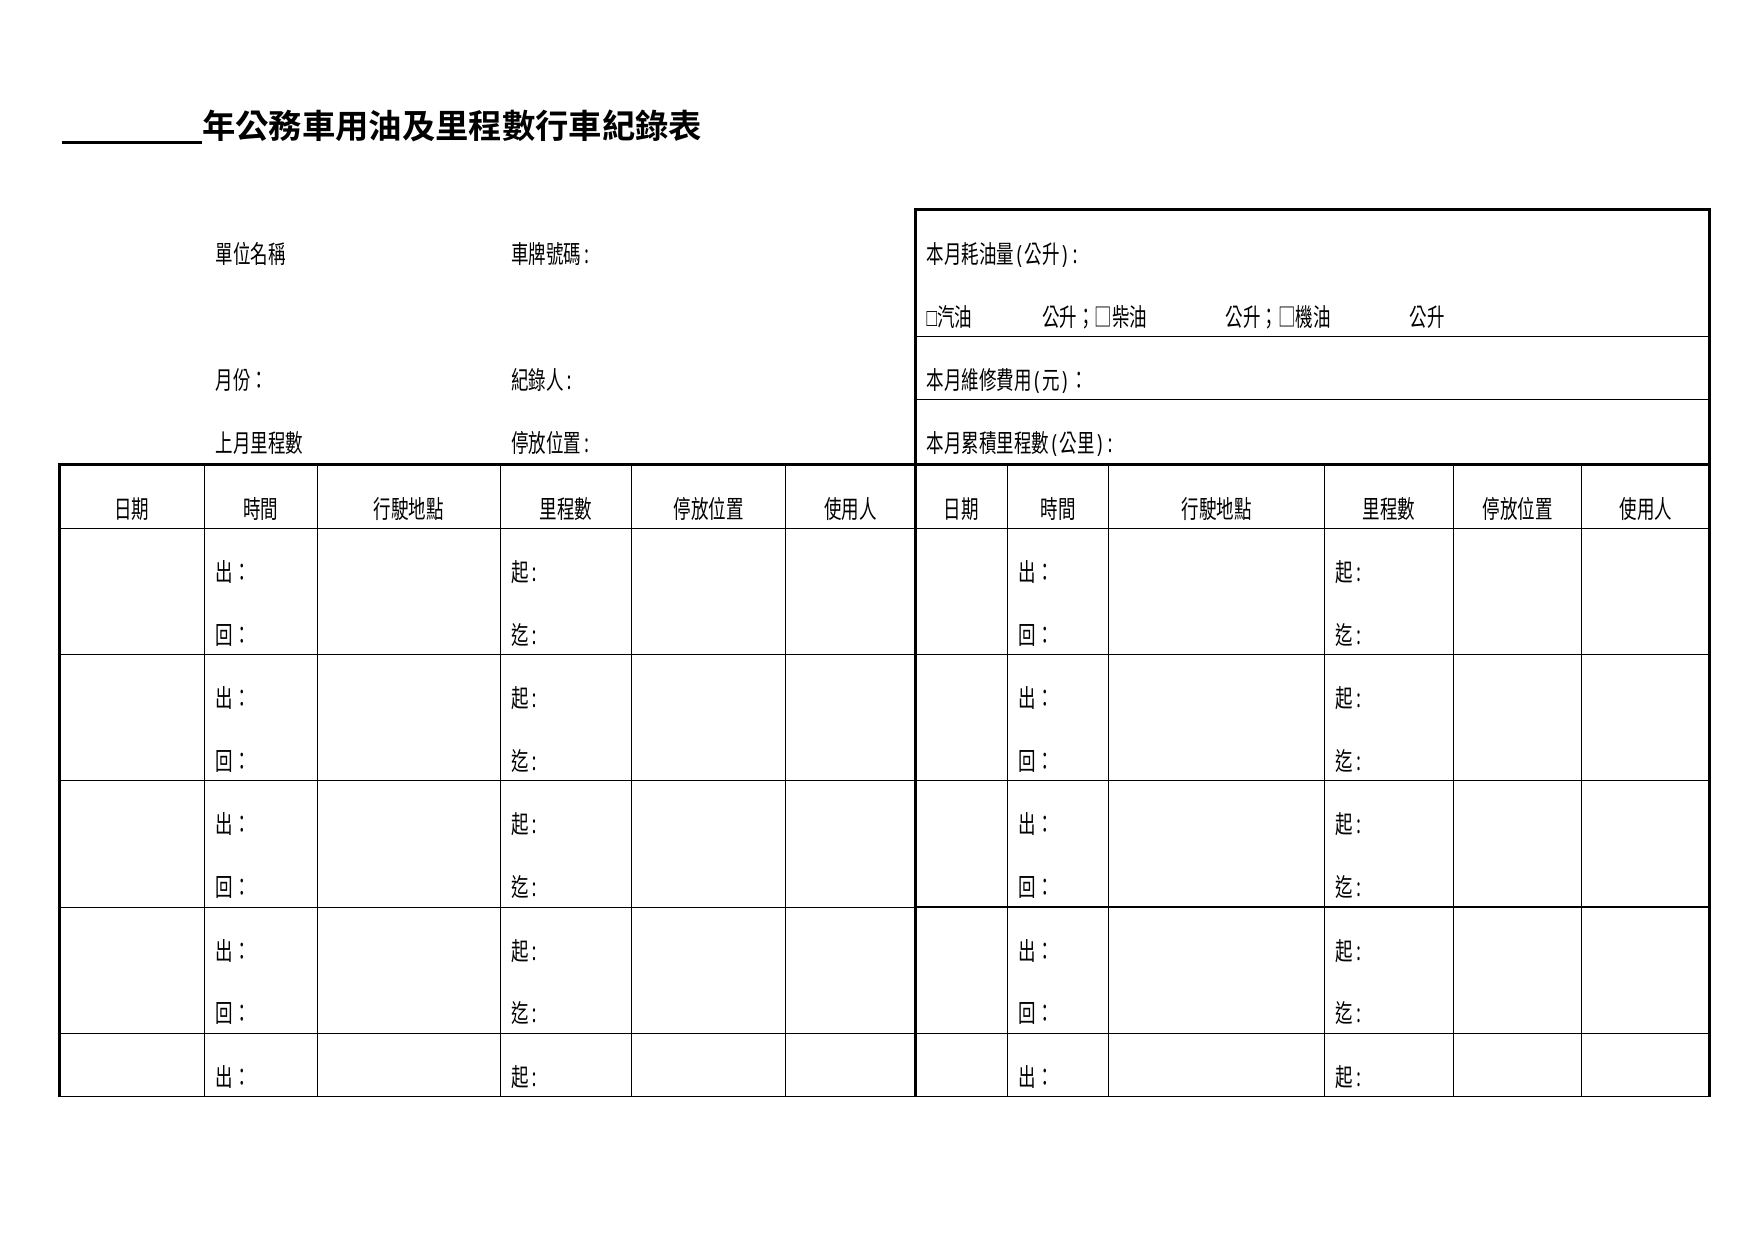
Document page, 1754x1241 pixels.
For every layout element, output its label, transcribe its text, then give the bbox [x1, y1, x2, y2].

table_cell 里程數 [1325, 466, 1453, 528]
table_cell [318, 1034, 500, 1096]
table_cell 起: [501, 1034, 631, 1096]
table_cell [786, 1034, 914, 1096]
table_cell [1109, 529, 1324, 654]
table_cell 起: 迄: [1325, 529, 1453, 654]
table_header 車牌號碼: [500, 208, 785, 336]
table_cell [318, 655, 500, 780]
table_cell [61, 908, 204, 1032]
table_cell 起: 迄: [501, 655, 631, 780]
table_header 單位名稱 [204, 208, 500, 336]
table_cell [1109, 781, 1324, 906]
table_cell 出： 回： [1008, 781, 1108, 906]
table_cell 行駛地點 [318, 466, 500, 528]
table_cell 出： 回： [1008, 908, 1108, 1032]
table_cell [1582, 908, 1708, 1032]
table_cell [632, 908, 785, 1032]
table_cell 起: 迄: [1325, 655, 1453, 780]
table_cell 起: 迄: [1325, 781, 1453, 906]
table_cell [61, 529, 204, 654]
table_cell 月份： [204, 336, 500, 399]
table_cell [1454, 529, 1581, 654]
table_cell [59, 336, 204, 399]
table_cell [917, 781, 1007, 906]
table_cell 起: 迄: [501, 908, 631, 1032]
table_cell [1454, 1034, 1581, 1096]
table_cell [1582, 781, 1708, 906]
table_cell 出： 回： [205, 781, 317, 906]
table_cell [1109, 655, 1324, 780]
table_cell 上月里程數 [204, 399, 500, 463]
table_cell 日期 [917, 466, 1007, 528]
table_cell [1109, 908, 1324, 1032]
table_cell 起: 迄: [1325, 908, 1453, 1032]
table_cell 停放位置 [1454, 466, 1581, 528]
table_cell [1582, 529, 1708, 654]
table_cell 停放位置: [500, 399, 788, 463]
table_cell [1582, 1034, 1708, 1096]
table_cell 起: 迄: [501, 529, 631, 654]
table_cell [61, 781, 204, 906]
table_cell [786, 529, 914, 654]
table_cell [318, 908, 500, 1032]
table_cell [786, 781, 914, 906]
table_cell [61, 655, 204, 780]
table_cell 紀錄人: [500, 336, 785, 399]
table_cell [786, 908, 914, 1032]
table_header 本月耗油量(公升): □汽油 公升；□柴油 公升；□機油 公升 [917, 211, 1708, 336]
table_header 年公務車用油及里程數行車紀錄表 [59, 83, 1709, 208]
table_cell 出： 回： [1008, 655, 1108, 780]
table_cell [1454, 655, 1581, 780]
table_cell 出： 回： [205, 655, 317, 780]
table_cell [917, 908, 1007, 1032]
table_cell [632, 781, 785, 906]
table_cell 停放位置 [632, 466, 785, 528]
table_cell 里程數 [501, 466, 631, 528]
table_cell 出： [205, 1034, 317, 1096]
table_cell [61, 1034, 204, 1096]
table_cell 出： 回： [1008, 529, 1108, 654]
table_cell 出： 回： [205, 529, 317, 654]
table_cell [1109, 1034, 1324, 1096]
table_cell [917, 1034, 1007, 1096]
table_cell 出： 回： [205, 908, 317, 1032]
table_cell 本月維修費用(元)： [917, 337, 1708, 399]
table_cell 起: [1325, 1034, 1453, 1096]
table_cell 使用人 [786, 466, 914, 528]
table_cell 日期 [61, 466, 204, 528]
table_cell 出： [1008, 1034, 1108, 1096]
table_cell [632, 529, 785, 654]
table_header [785, 208, 914, 336]
table_cell [786, 655, 914, 780]
table_cell 時間 [205, 466, 317, 528]
table_cell [1454, 781, 1581, 906]
table_cell [1582, 655, 1708, 780]
table_cell 行駛地點 [1109, 466, 1324, 528]
table_cell [59, 399, 204, 463]
table_cell [785, 336, 914, 399]
table_cell 本月累積里程數(公里): [917, 400, 1708, 463]
table_cell [1454, 908, 1581, 1032]
table_cell 起: 迄: [501, 781, 631, 906]
table_cell [788, 399, 914, 463]
table_cell [632, 1034, 785, 1096]
table_cell [318, 529, 500, 654]
table_header [59, 208, 204, 336]
table_cell [632, 655, 785, 780]
table_cell [917, 655, 1007, 780]
table_cell [917, 529, 1007, 654]
table_cell 使用人 [1582, 466, 1708, 528]
table_cell [318, 781, 500, 906]
table_cell 時間 [1008, 466, 1108, 528]
